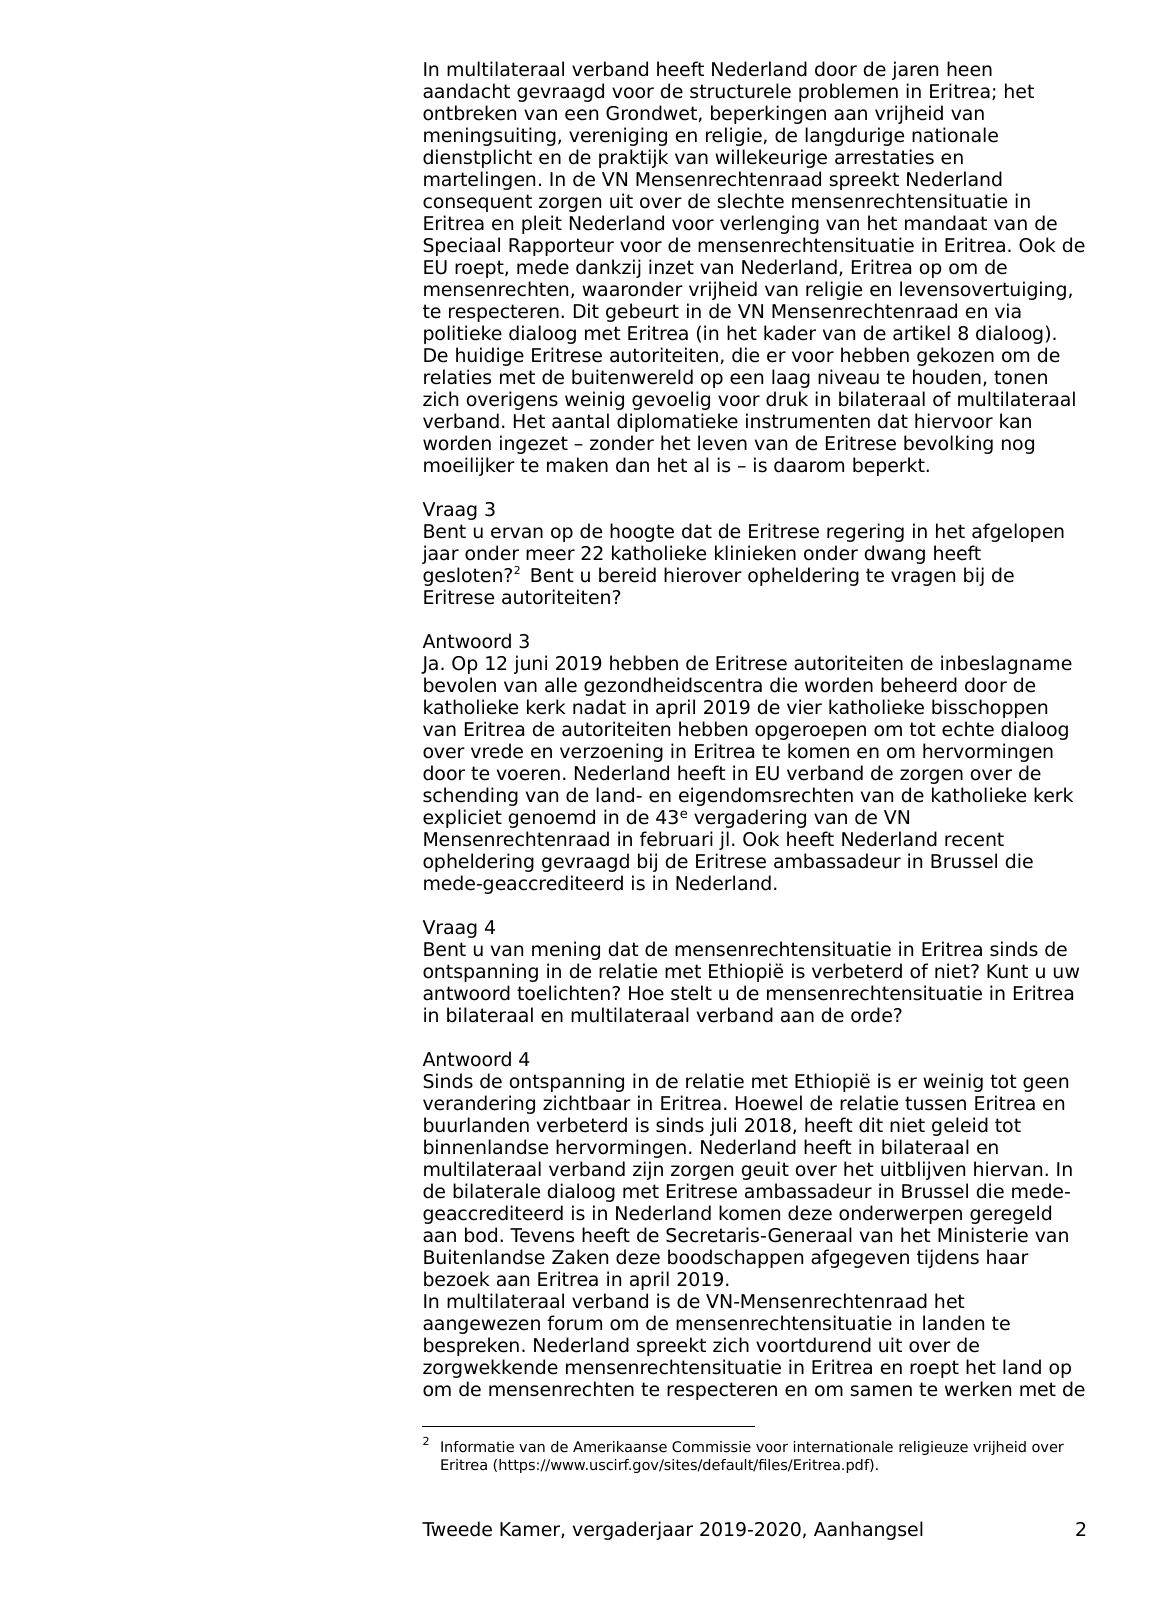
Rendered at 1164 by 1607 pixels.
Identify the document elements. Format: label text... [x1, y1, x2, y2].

text Ja. Op 12 juni 2019 hebben de Eritrese autoriteiten de inbeslagname bevolen van alle gezondheidscentra die worden beheerd door de katholieke kerk nadat in april 2019 de vier katholieke bisschoppen van Eritrea de autoriteiten hebben opgeroepen om tot echte dialoog over vrede en verzoening in Eritrea te komen en om hervormingen door te voeren. Nederland heeft in EU verband de zorgen over de schending van de land- en eigendomsrechten van de katholieke kerk expliciet genoemd in de 43e vergadering van de VN Mensenrechtenraad in februari jl. Ook heeft Nederland recent opheldering gevraagd bij de Eritrese ambassadeur in Brussel die mede-geaccrediteerd is in Nederland. [422, 653, 1087, 895]
text Sinds de ontspanning in de relatie met Ethiopië is er weinig tot geen verandering zichtbaar in Eritrea. Hoewel de relatie tussen Eritrea en buurlanden verbeterd is sinds juli 2018, heeft dit niet geleid tot binnenlandse hervormingen. Nederland heeft in bilateraal en multilateraal verband zijn zorgen geuit over het uitblijven hiervan. In de bilaterale dialoog met Eritrese ambassadeur in Brussel die mede-geaccrediteerd is in Nederland komen deze onderwerpen geregeld aan bod. Tevens heeft de Secretaris-Generaal van het Ministerie van Buitenlandse Zaken deze boodschappen afgegeven tijdens haar bezoek aan Eritrea in april 2019. [422, 1071, 1087, 1291]
text Antwoord 3 [422, 631, 1087, 653]
text In multilateraal verband is de VN-Mensenrechtenraad het aangewezen forum om de mensenrechtensituatie in landen te bespreken. Nederland spreekt zich voortdurend uit over de zorgwekkende mensenrechtensituatie in Eritrea en roept het land op om de mensenrechten te respecteren en om samen te werken met de [422, 1291, 1087, 1401]
text De huidige Eritrese autoriteiten, die er voor hebben gekozen om de relaties met de buitenwereld op een laag niveau te houden, tonen zich overigens weinig gevoelig voor druk in bilateraal of multilateraal verband. Het aantal diplomatieke instrumenten dat hiervoor kan worden ingezet – zonder het leven van de Eritrese bevolking nog moeilijker te maken dan het al is – is daarom beperkt. [422, 345, 1087, 477]
text Bent u van mening dat de mensenrechtensituatie in Eritrea sinds de ontspanning in de relatie met Ethiopië is verbeterd of niet? Kunt u uw antwoord toelichten? Hoe stelt u de mensenrechtensituatie in Eritrea in bilateraal en multilateraal verband aan de orde? [422, 939, 1087, 1027]
text Informatie van de Amerikaanse Commissie voor internationale religieuze vrijheid over Eritrea (https://www.uscirf.gov/sites/default/files/Eritrea.pdf). [422, 1435, 1087, 1474]
text In multilateraal verband heeft Nederland door de jaren heen aandacht gevraagd voor de structurele problemen in Eritrea; het ontbreken van een Grondwet, beperkingen aan vrijheid van meningsuiting, vereniging en religie, de langdurige nationale dienstplicht en de praktijk van willekeurige arrestaties en martelingen. In de VN Mensenrechtenraad spreekt Nederland consequent zorgen uit over de slechte mensenrechtensituatie in Eritrea en pleit Nederland voor verlenging van het mandaat van de Speciaal Rapporteur voor de mensenrechtensituatie in Eritrea. Ook de EU roept, mede dankzij inzet van Nederland, Eritrea op om de mensenrechten, waaronder vrijheid van religie en levensovertuiging, te respecteren. Dit gebeurt in de VN Mensenrechtenraad en via politieke dialoog met Eritrea (in het kader van de artikel 8 dialoog). [422, 59, 1087, 345]
text Antwoord 4 [422, 1049, 1087, 1071]
text Bent u ervan op de hoogte dat de Eritrese regering in het afgelopen jaar onder meer 22 katholieke klinieken onder dwang heeft gesloten? Bent u bereid hierover opheldering te vragen bij de Eritrese autoriteiten? [422, 521, 1087, 609]
text Vraag 4 [422, 917, 1087, 939]
text Vraag 3 [422, 499, 1087, 521]
